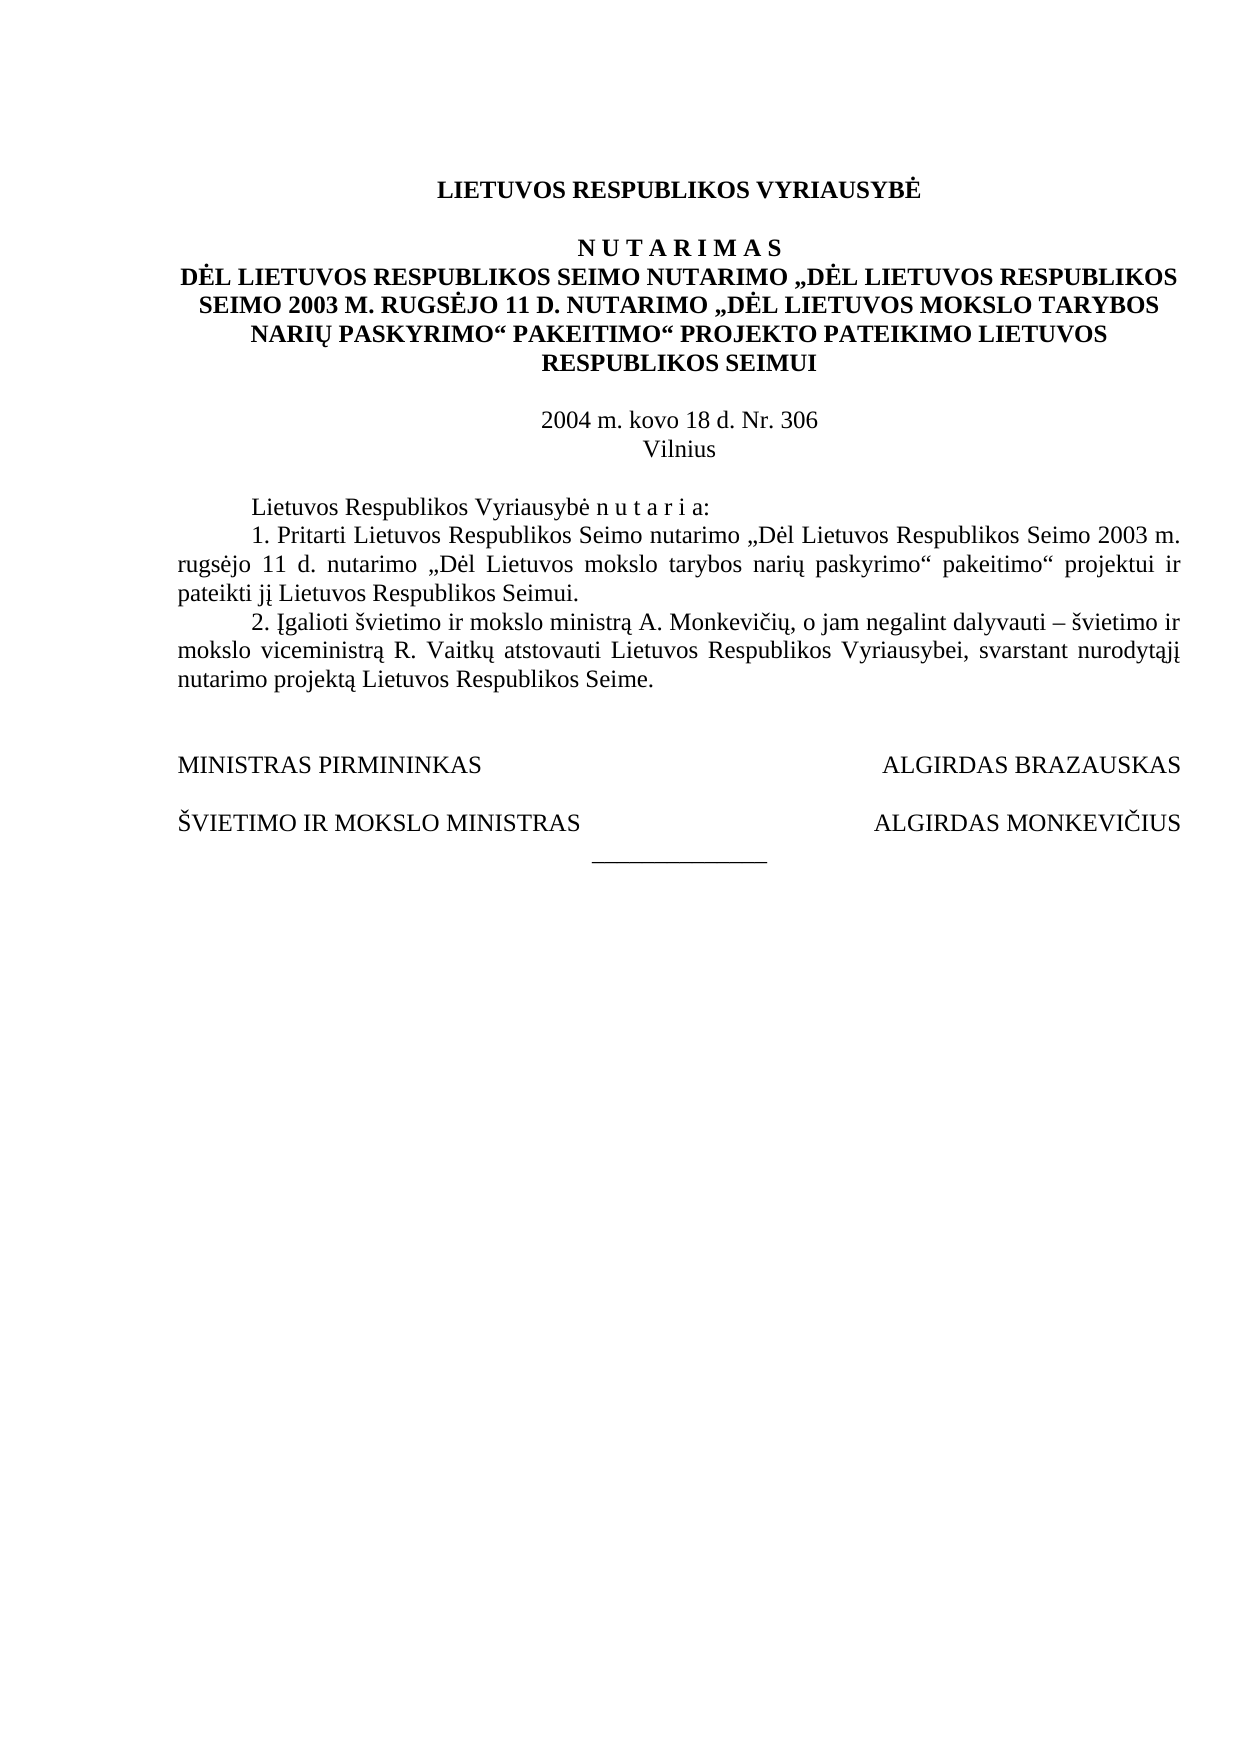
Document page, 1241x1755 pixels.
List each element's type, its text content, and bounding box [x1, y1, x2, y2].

text Lietuvos Respublikos Vyriausybė nutaria: [177, 492, 1181, 521]
text 2004 m. kovo 18 d. Nr. 306 [177, 406, 1181, 434]
text MINISTRAS PIRMININKAS ALGIRDAS BRAZAUSKAS [177, 751, 1181, 779]
text 1. Pritarti Lietuvos Respublikos Seimo nutarimo „Dėl Lietuvos Respublikos Seimo 2003 m. rugsėjo 11 d. nutarimo „Dėl Lietuvos mokslo tarybos narių paskyrimo“ pakeitimo“ projektui ir pateikti jį Lietuvos Respublikos Seimui. [177, 521, 1181, 607]
text ŠVIETIMO IR MOKSLO MINISTRAS ALGIRDAS MONKEVIČIUS [177, 808, 1181, 837]
text N U T A R I M A S [177, 233, 1181, 262]
text DĖL LIETUVOS RESPUBLIKOS SEIMO NUTARIMO „DĖL LIETUVOS RESPUBLIKOS SEIMO 2003 M. RUGSĖJO 11 D. NUTARIMO „DĖL LIETUVOS MOKSLO TARYBOS NARIŲ PASKYRIMO“ PAKEITIMO“ PROJEKTO PATEIKIMO LIETUVOS RESPUBLIKOS SEIMUI [177, 262, 1181, 377]
text LIETUVOS RESPUBLIKOS VYRIAUSYBĖ [177, 176, 1181, 204]
text ______________ [177, 837, 1181, 866]
text 2. Įgalioti švietimo ir mokslo ministrą A. Monkevičių, o jam negalint dalyvauti – švietimo ir mokslo viceministrą R. Vaitkų atstovauti Lietuvos Respublikos Vyriausybei, svarstant nurodytąjį nutarimo projektą Lietuvos Respublikos Seime. [177, 607, 1181, 693]
text Vilnius [177, 434, 1181, 463]
